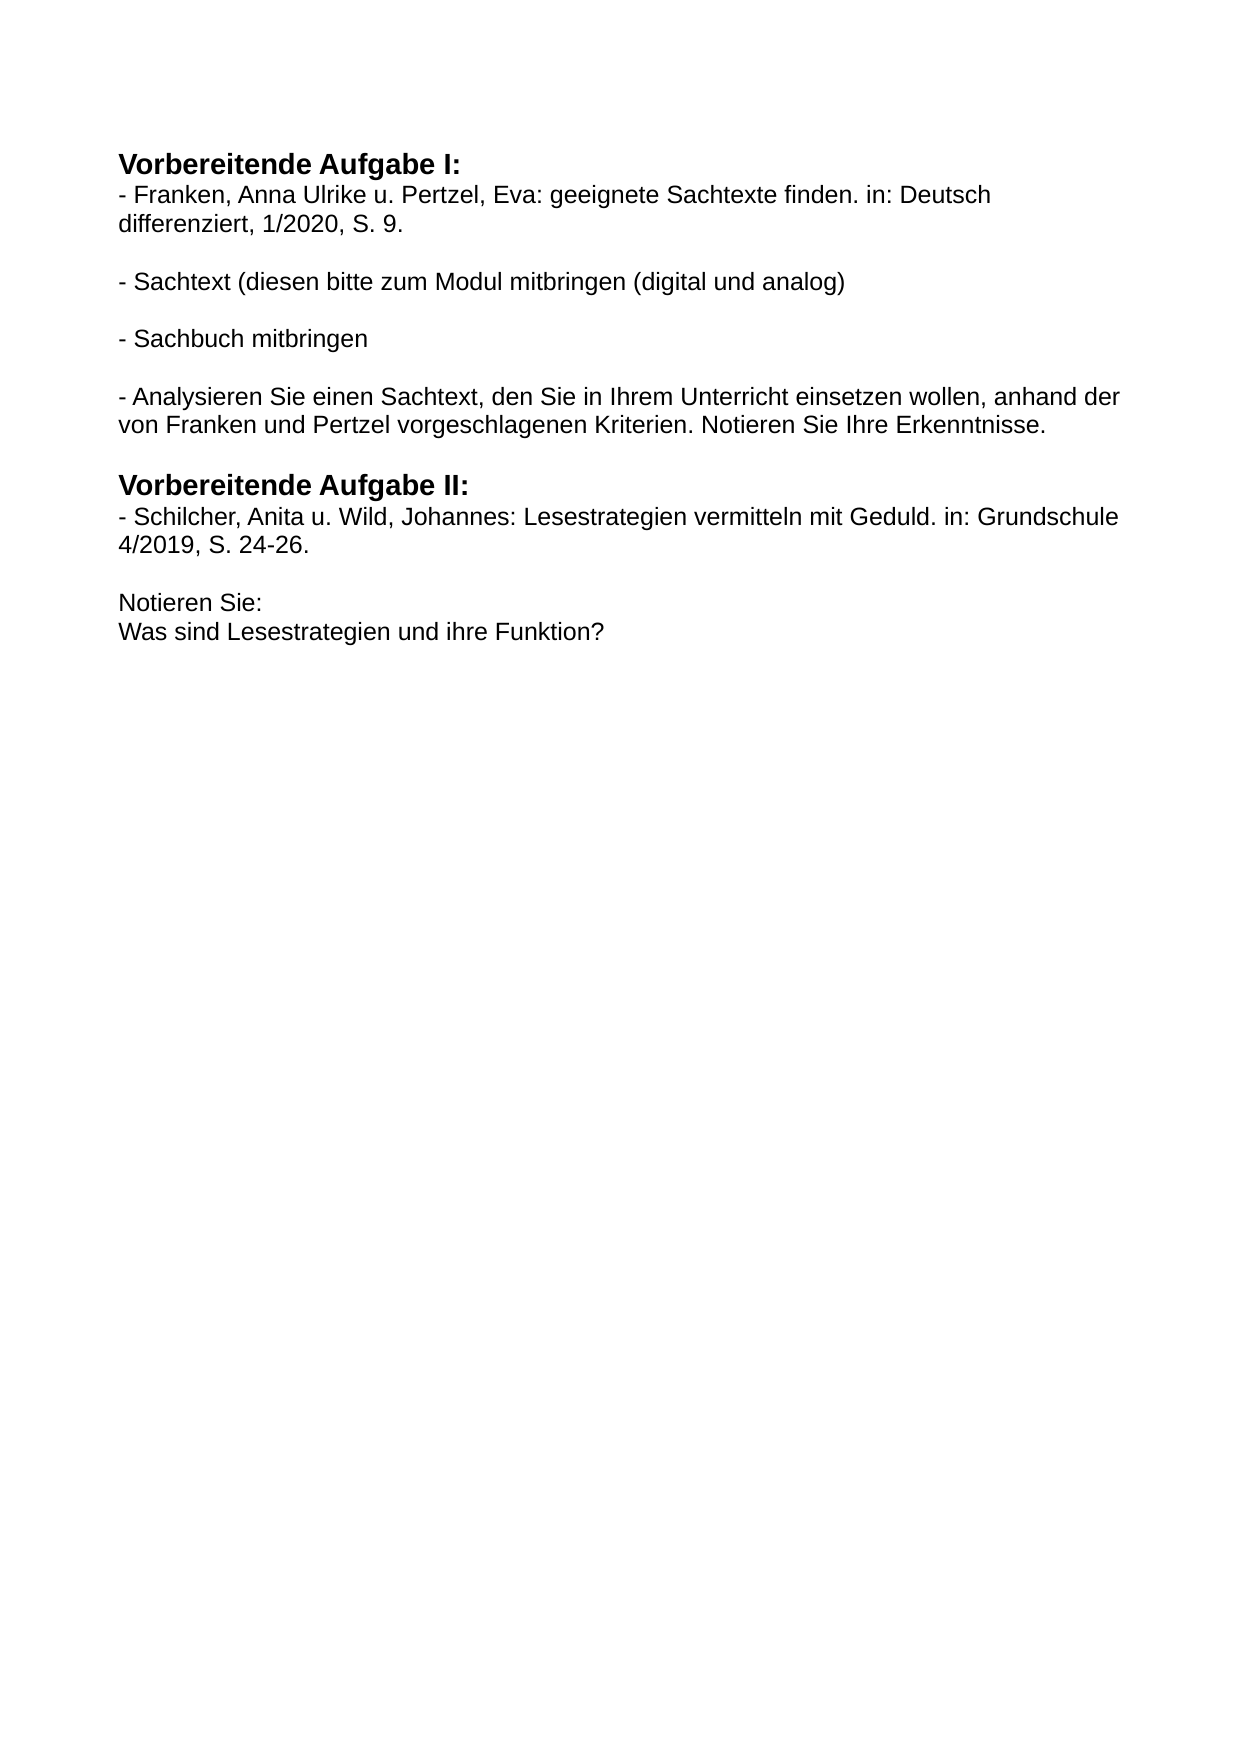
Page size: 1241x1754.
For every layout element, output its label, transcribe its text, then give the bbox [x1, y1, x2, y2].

text - Schilcher, Anita u. Wild, Johannes: Lesestrategien vermitteln mit Geduld. in: Grundschule 4/2019, S. 24-26. [118, 501, 1122, 559]
text Vorbereitende Aufgabe I: [118, 147, 1122, 180]
text - Analysieren Sie einen Sachtext, den Sie in Ihrem Unterricht einsetzen wollen, anhand der von Franken und Pertzel vorgeschlagenen Kriterien. Notieren Sie Ihre Erkenntnisse. [118, 382, 1122, 439]
text - Sachbuch mitbringen [118, 324, 1122, 353]
text - Sachtext (diesen bitte zum Modul mitbringen (digital und analog) [118, 267, 1122, 295]
text Notieren Sie: [118, 588, 1122, 616]
text Was sind Lesestrategien und ihre Funktion? [118, 616, 1122, 645]
text Vorbereitende Aufgabe II: [118, 468, 1122, 501]
text - Franken, Anna Ulrike u. Pertzel, Eva: geeignete Sachtexte finden. in: Deutsch differenziert, 1/2020, S. 9. [118, 180, 1122, 238]
